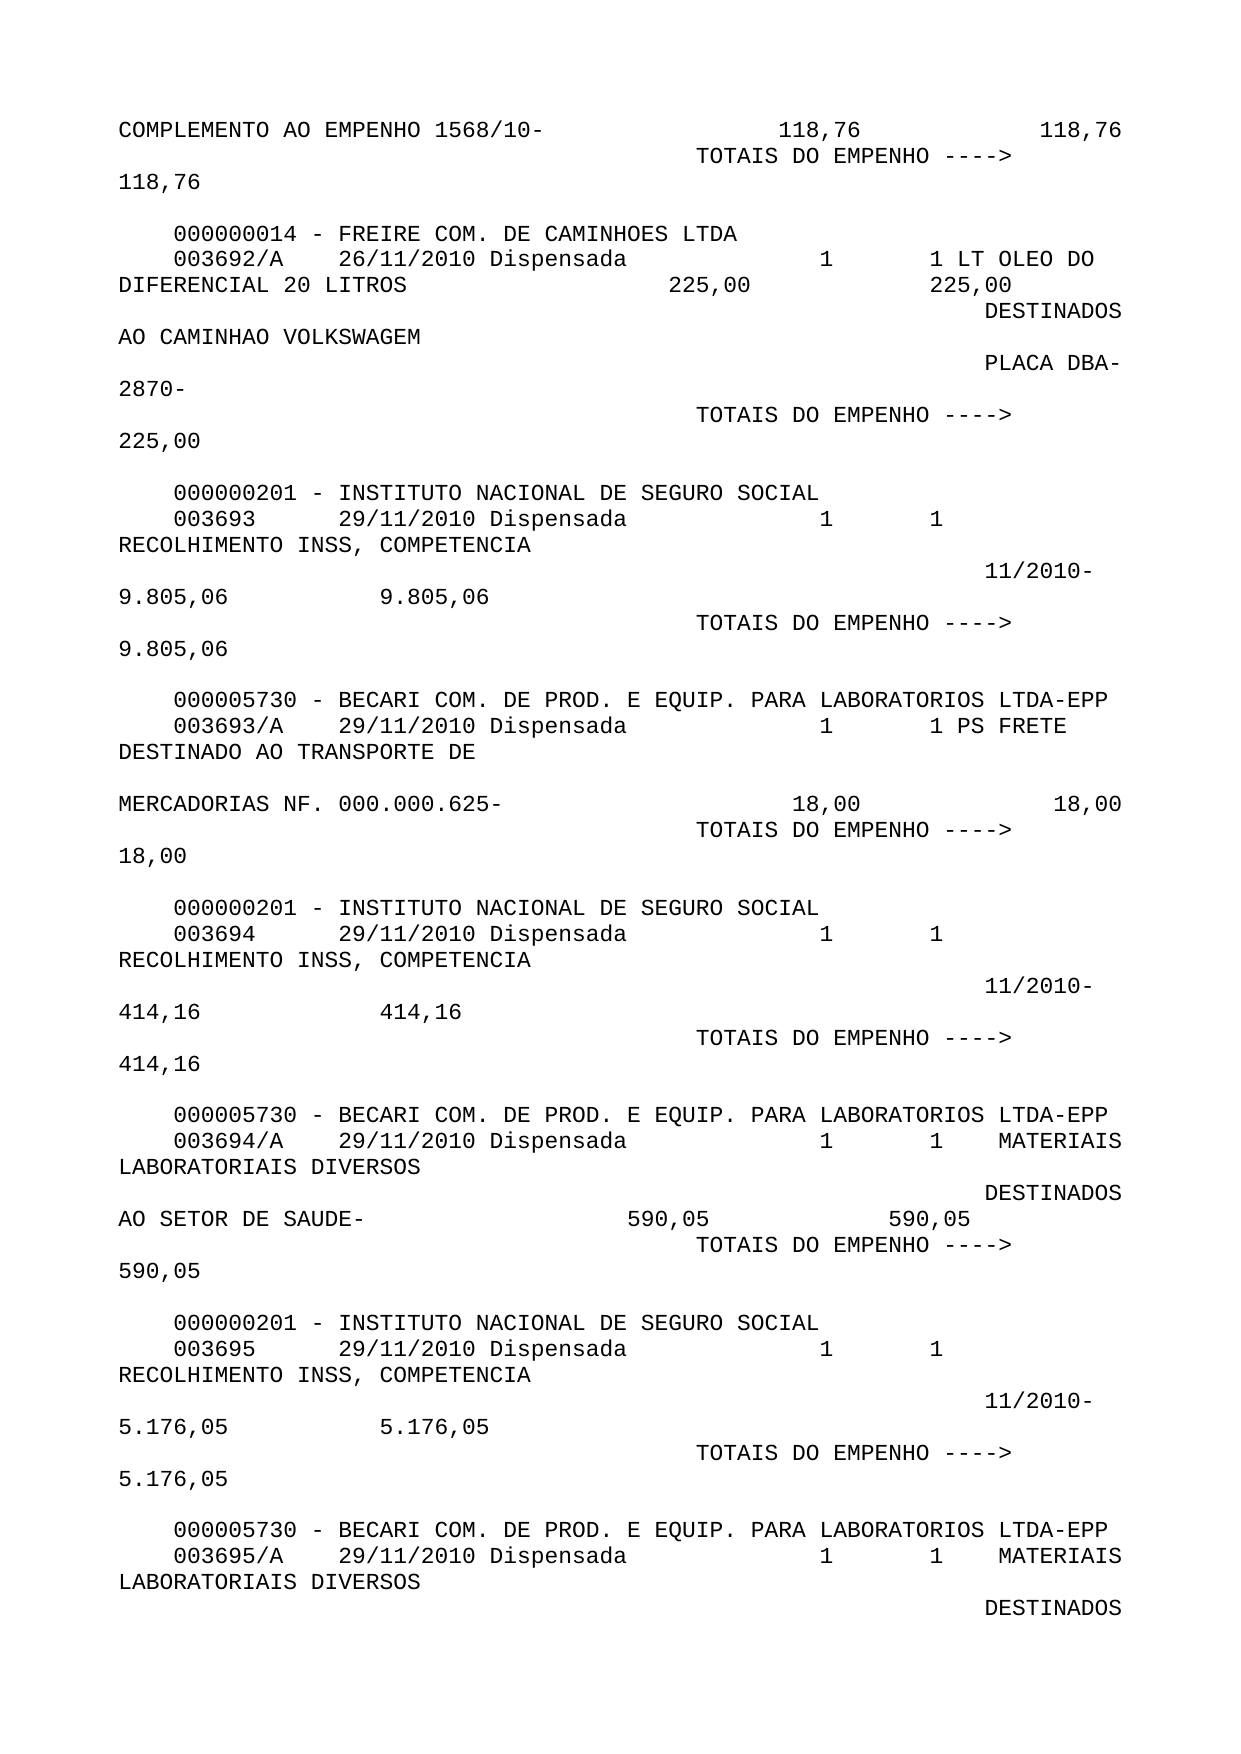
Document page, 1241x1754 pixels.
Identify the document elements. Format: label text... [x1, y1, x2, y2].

text 000000201 - INSTITUTO NACIONAL DE SEGURO SOCIAL [118, 896, 1122, 922]
text TOTAIS DO EMPENHO ----> 118,76 [118, 144, 1122, 196]
text TOTAIS DO EMPENHO ----> 18,00 [118, 818, 1122, 870]
text TOTAIS DO EMPENHO ----> 414,16 [118, 1026, 1122, 1078]
text 000005730 - BECARI COM. DE PROD. E EQUIP. PARA LABORATORIOS LTDA-EPP [118, 689, 1122, 715]
text 003694 29/11/2010 Dispensada 1 1 RECOLHIMENTO INSS, COMPETENCIA [118, 922, 1122, 974]
text TOTAIS DO EMPENHO ----> 590,05 [118, 1233, 1122, 1285]
text 003693/A 29/11/2010 Dispensada 1 1 PS FRETE DESTINADO AO TRANSPORTE DE [118, 715, 1122, 767]
text 003695 29/11/2010 Dispensada 1 1 RECOLHIMENTO INSS, COMPETENCIA [118, 1337, 1122, 1389]
text DESTINADOS [118, 1597, 1122, 1622]
text TOTAIS DO EMPENHO ----> 9.805,06 [118, 611, 1122, 663]
text 000000201 - INSTITUTO NACIONAL DE SEGURO SOCIAL [118, 1311, 1122, 1337]
text 000005730 - BECARI COM. DE PROD. E EQUIP. PARA LABORATORIOS LTDA-EPP [118, 1104, 1122, 1130]
text COMPLEMENTO AO EMPENHO 1568/10- 118,76 118,76 [118, 118, 1122, 144]
text 000000201 - INSTITUTO NACIONAL DE SEGURO SOCIAL [118, 481, 1122, 507]
text TOTAIS DO EMPENHO ----> 5.176,05 [118, 1441, 1122, 1493]
text DESTINADOS AO SETOR DE SAUDE- 590,05 590,05 [118, 1182, 1122, 1233]
text 11/2010- 9.805,06 9.805,06 [118, 559, 1122, 611]
text 003695/A 29/11/2010 Dispensada 1 1 MATERIAIS LABORATORIAIS DIVERSOS [118, 1545, 1122, 1597]
text 11/2010- 414,16 414,16 [118, 974, 1122, 1026]
text PLACA DBA-2870- [118, 352, 1122, 403]
text 003692/A 26/11/2010 Dispensada 1 1 LT OLEO DO DIFERENCIAL 20 LITROS 225,00 225,00 [118, 248, 1122, 300]
text DESTINADOS AO CAMINHAO VOLKSWAGEM [118, 300, 1122, 352]
text MERCADORIAS NF. 000.000.625- 18,00 18,00 [118, 767, 1122, 818]
text 003694/A 29/11/2010 Dispensada 1 1 MATERIAIS LABORATORIAIS DIVERSOS [118, 1130, 1122, 1182]
text TOTAIS DO EMPENHO ----> 225,00 [118, 403, 1122, 455]
text 003693 29/11/2010 Dispensada 1 1 RECOLHIMENTO INSS, COMPETENCIA [118, 507, 1122, 559]
text 000000014 - FREIRE COM. DE CAMINHOES LTDA [118, 222, 1122, 248]
text 11/2010- 5.176,05 5.176,05 [118, 1389, 1122, 1441]
text 000005730 - BECARI COM. DE PROD. E EQUIP. PARA LABORATORIOS LTDA-EPP [118, 1519, 1122, 1545]
